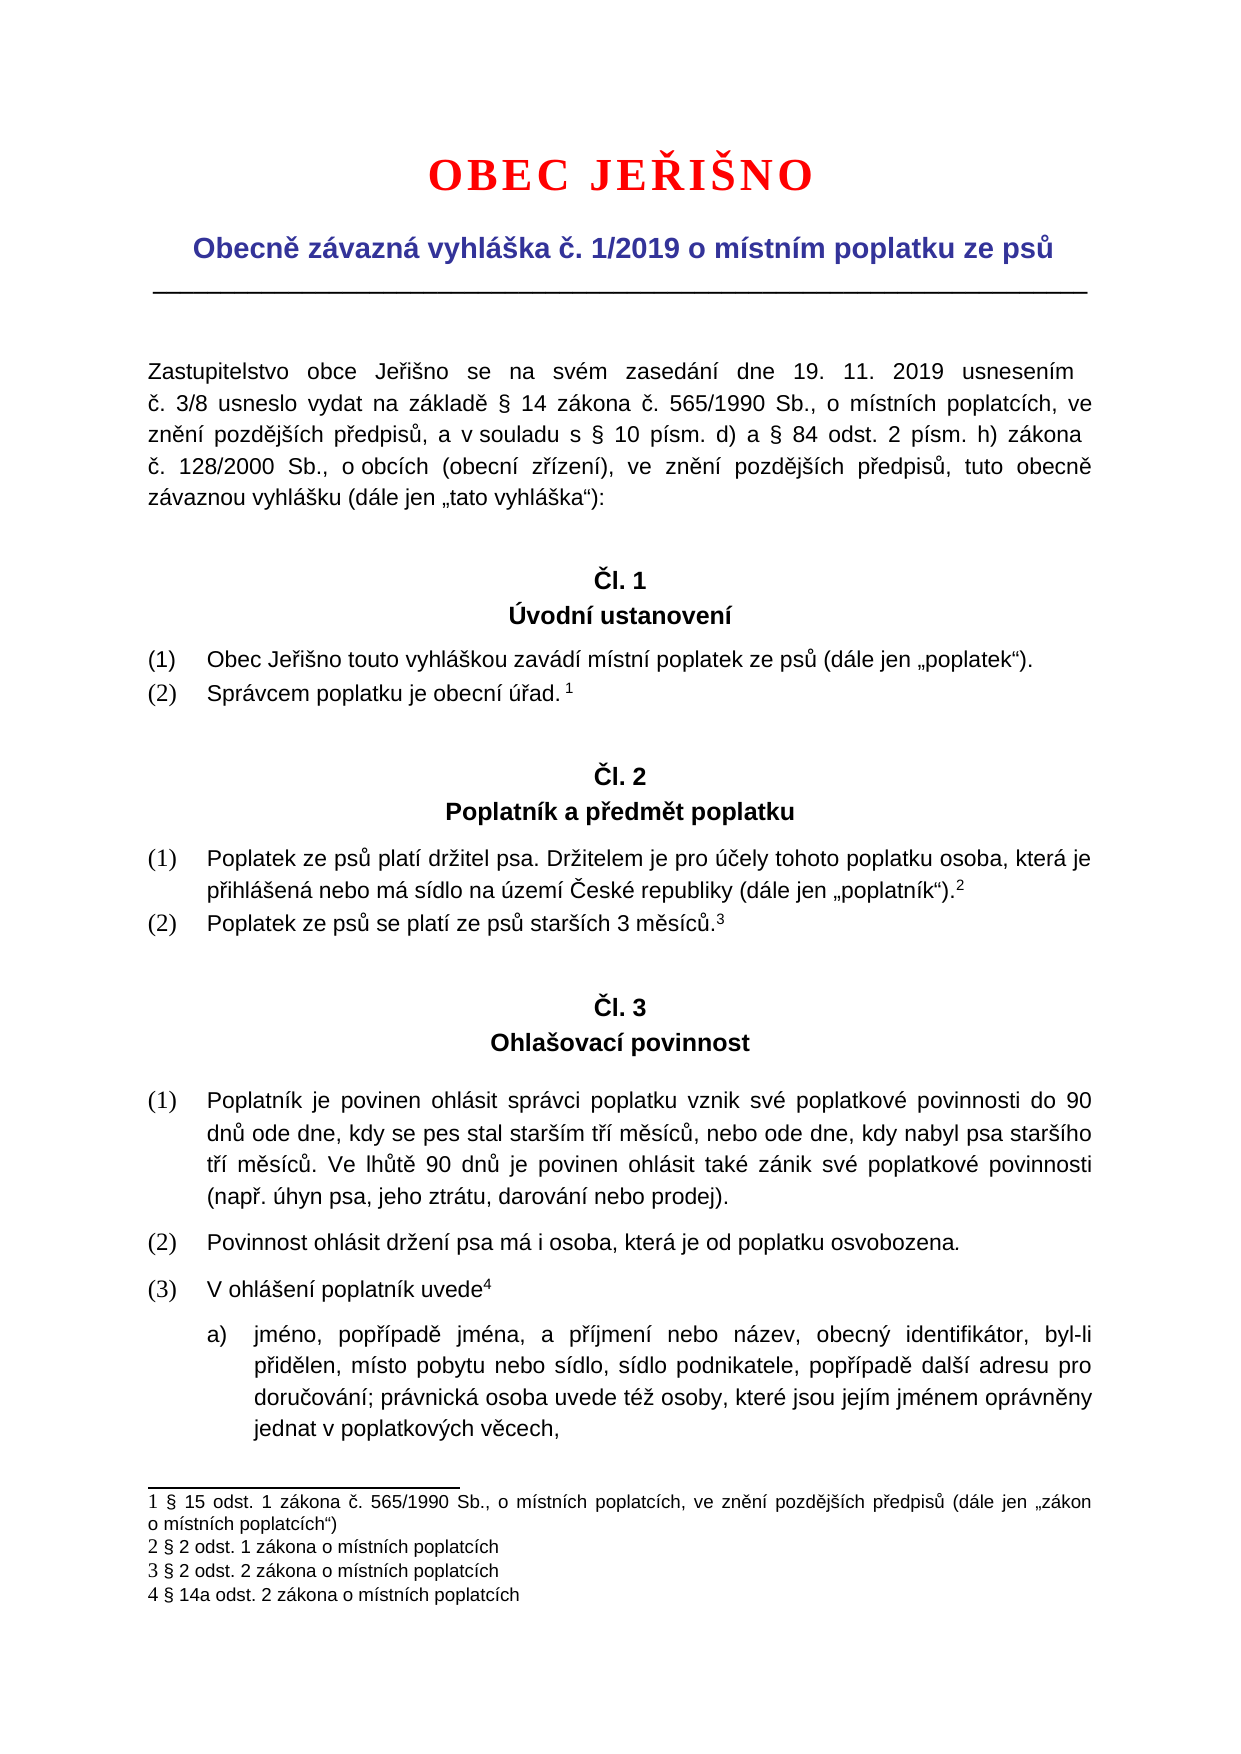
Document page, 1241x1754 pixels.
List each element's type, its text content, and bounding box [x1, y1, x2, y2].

list § 2 odst. 2 zákona o místních poplatcích [148, 1558, 1093, 1582]
list § 15 odst. 1 zákona č. 565/1990 Sb., o místních poplatcích, ve znění pozdějších předpisů (dále jen „zákon o místních poplatcích“) [148, 1488, 1093, 1534]
text Obecně závazná vyhláška č. 1/2019 o místním poplatku ze psů [148, 232, 1093, 265]
text Čl. 3 [148, 993, 1093, 1021]
list § 2 odst. 1 zákona o místních poplatcích [148, 1534, 1093, 1558]
list jméno, popřípadě jména, a příjmení nebo název, obecný identifikátor, byl-li přidělen, místo pobytu nebo sídlo, sídlo podnikatele, popřípadě další adresu pro doručování; právnická osoba uvede též osoby, které jsou jejím jménem oprávněny jednat v poplatkových věcech, [207, 1321, 1093, 1442]
text Zastupitelstvo obce Jeřišno se na svém zasedání dne 19. 11. 2019 usnesením č. 3/8 usneslo vydat na základě § 14 zákona č. 565/1990 Sb., o místních poplatcích, ve znění pozdějších předpisů, a v souladu s § 10 písm. d) a § 84 odst. 2 písm. h) zákona č. 128/2000 Sb., o obcích (obecní zřízení), ve znění pozdějších předpisů, tuto obecně závaznou vyhlášku (dále jen „tato vyhláška“): [148, 358, 1093, 511]
text Čl. 1 [148, 566, 1093, 594]
list V ohlášení poplatník uvede [148, 1274, 1093, 1302]
list Poplatek ze psů platí držitel psa. Držitelem je pro účely tohoto poplatku osoba, která je přihlášená nebo má sídlo na území České republiky (dále jen „poplatník“). [148, 843, 1093, 903]
text Ohlašovací povinnost [148, 1028, 1093, 1056]
text Poplatník a předmět poplatku [148, 797, 1093, 826]
text _____________________________________________________________________ [148, 265, 1093, 296]
text Čl. 2 [148, 762, 1093, 791]
list Povinnost ohlásit držení psa má i osoba, která je od poplatku osvobozena. [148, 1227, 1093, 1256]
list Správcem poplatku je obecní úřad. [148, 678, 1093, 707]
list Poplatek ze psů se platí ze psů starších 3 měsíců. [148, 908, 1093, 937]
subtitle OBEC JEŘIŠNO [148, 148, 1093, 200]
list Obec Jeřišno touto vyhláškou zavádí místní poplatek ze psů (dále jen „poplatek“). [148, 646, 1093, 673]
list § 14a odst. 2 zákona o místních poplatcích [148, 1582, 1093, 1606]
text Úvodní ustanovení [148, 601, 1093, 629]
list Poplatník je povinen ohlásit správci poplatku vznik své poplatkové povinnosti do 90 dnů ode dne, kdy se pes stal starším tří měsíců, nebo ode dne, kdy nabyl psa staršího tří měsíců. Ve lhůtě 90 dnů je povinen ohlásit také zánik své poplatkové povinnosti (např. úhyn psa, jeho ztrátu, darování nebo prodej). [148, 1086, 1093, 1209]
